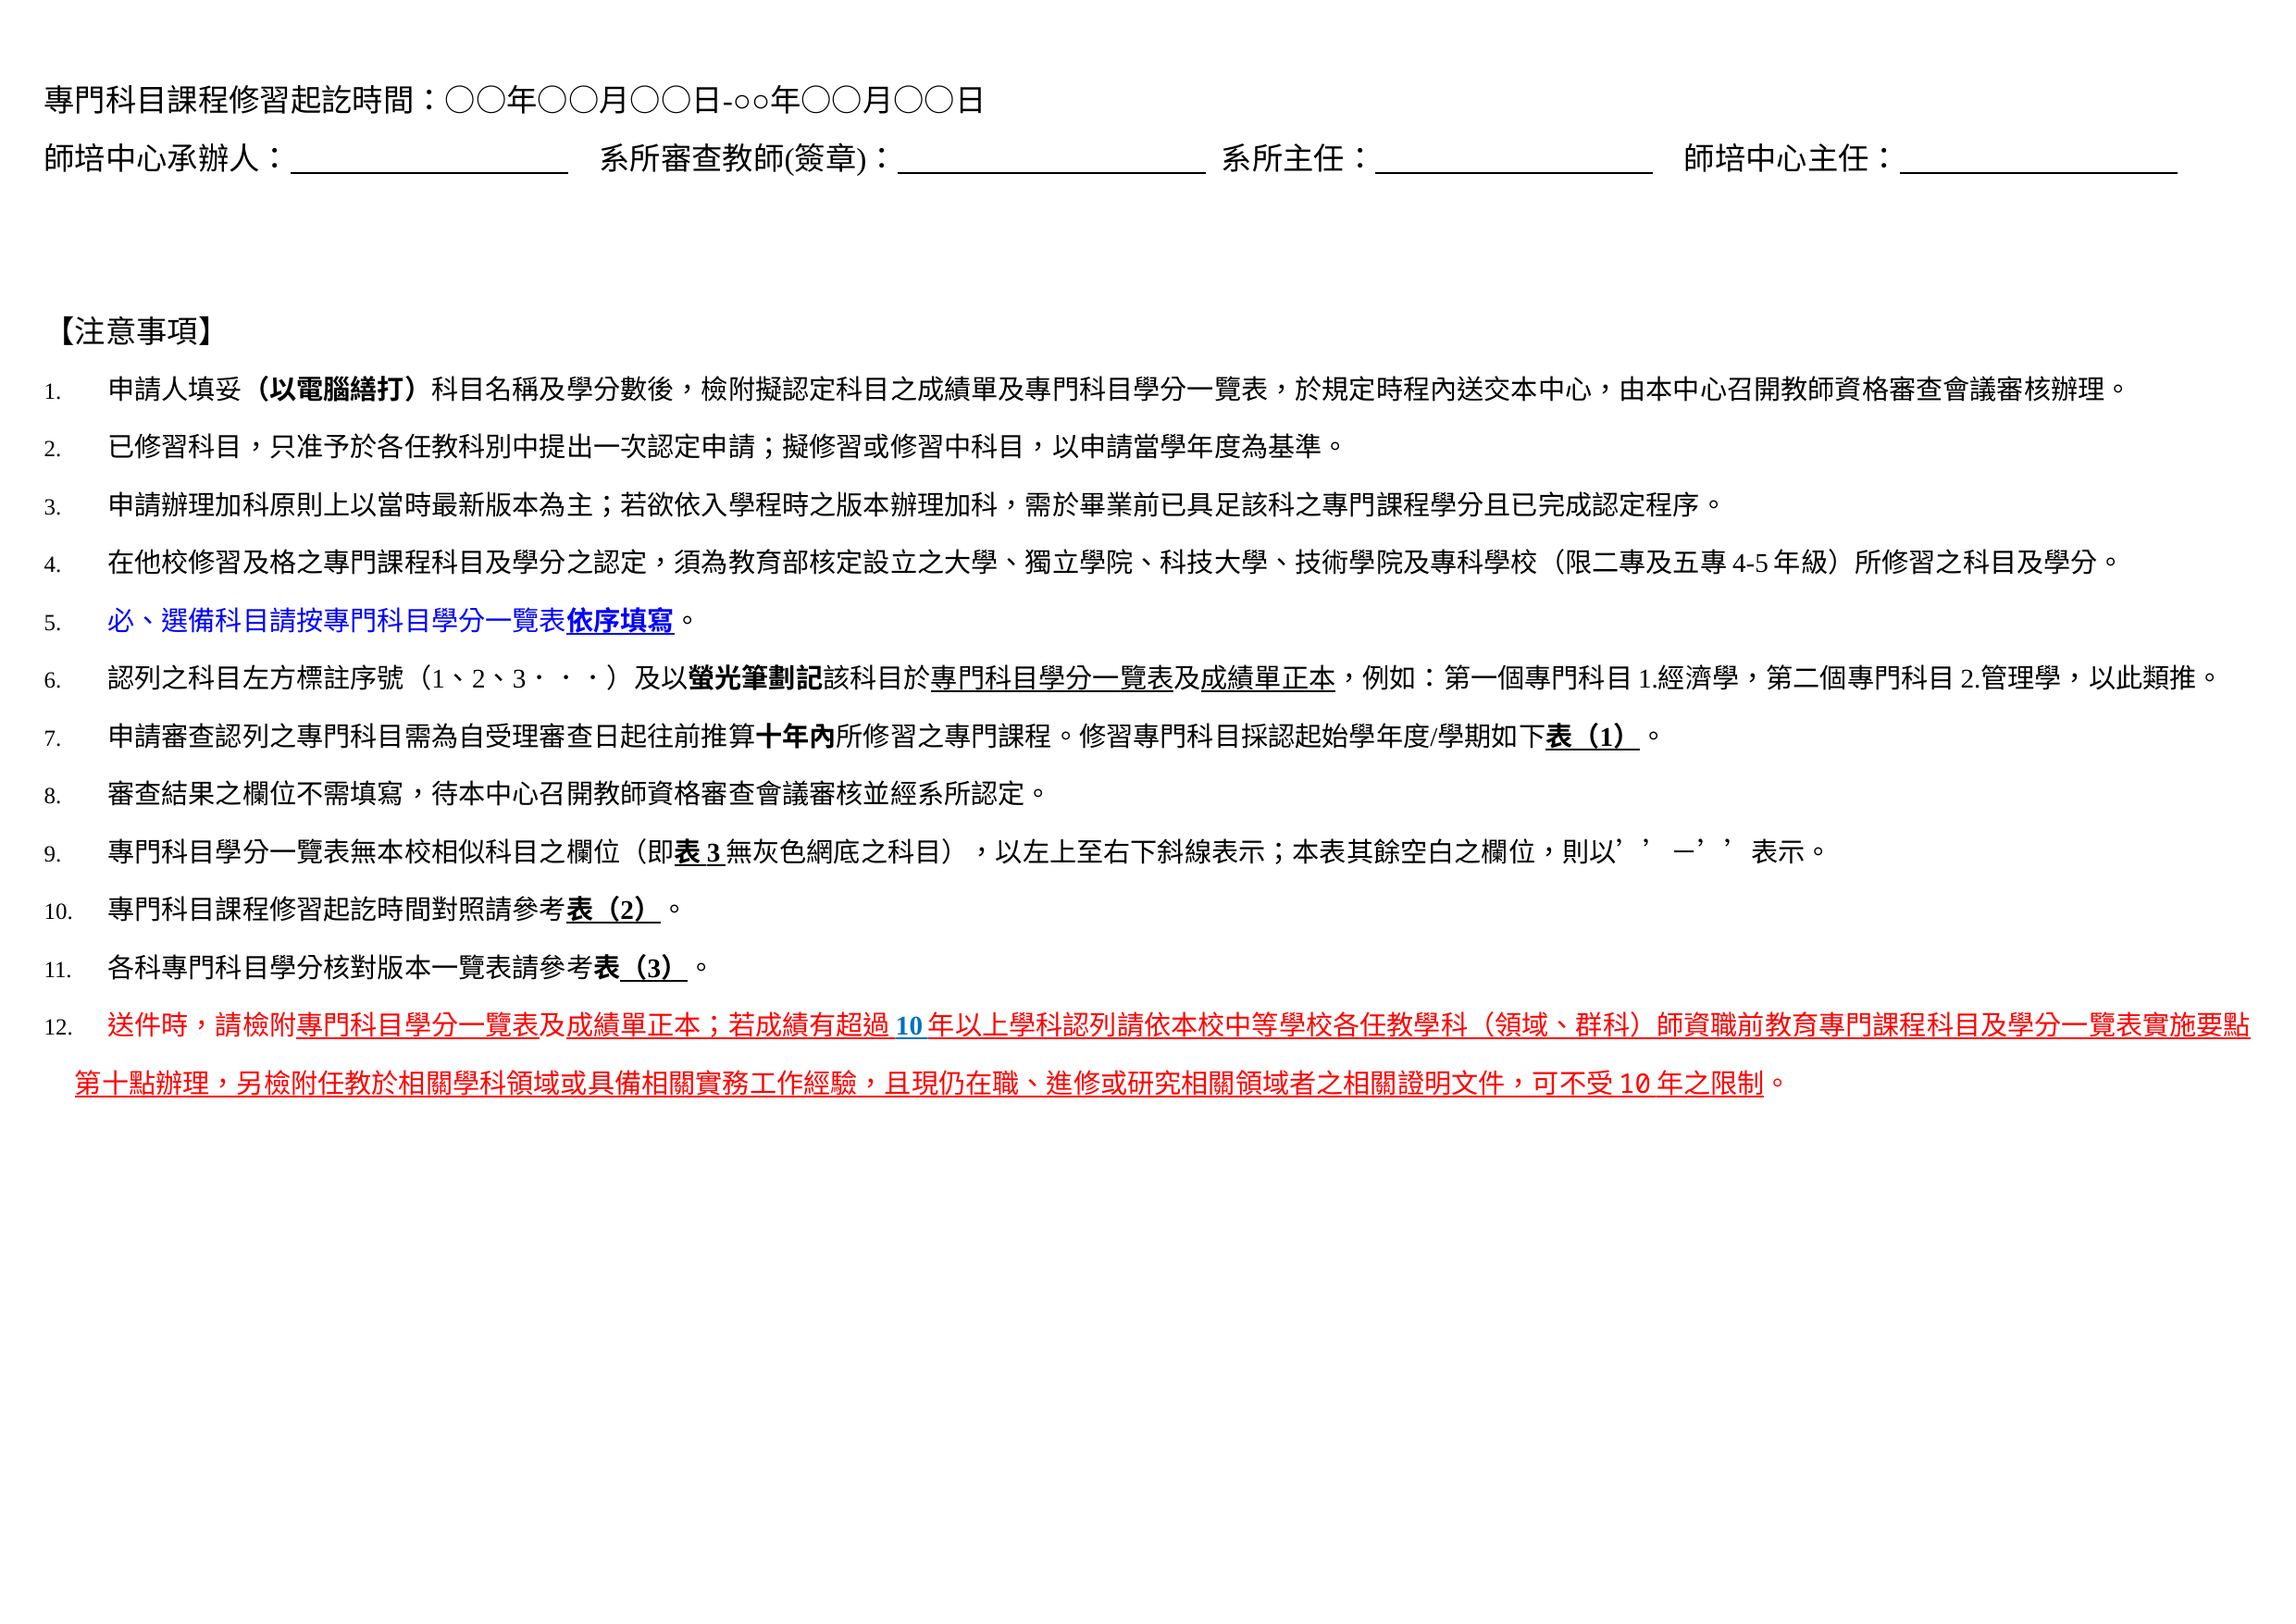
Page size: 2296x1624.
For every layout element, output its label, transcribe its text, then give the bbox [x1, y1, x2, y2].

list 認列之科目左方標註序號（1、2、3．．．）及以螢光筆劃記該科目於專門科目學分一覽表及成績單正本，例如：第一個專門科目1.經濟學，第二個專門科目2.管理學，以此類推。 [43, 638, 2252, 696]
text 專門科目課程修習起訖時間：○○年○○月○○日-○○年○○月○○日 [43, 59, 2252, 118]
text 師培中心承辦人： 系所審查教師(簽章)： 系所主任： 師培中心主任： [43, 118, 2252, 175]
list 審查結果之欄位不需填寫，待本中心召開教師資格審查會議審核並經系所認定。 [43, 753, 2252, 812]
list 申請人填妥（以電腦繕打）科目名稱及學分數後，檢附擬認定科目之成績單及專門科目學分一覽表，於規定時程內送交本中心，由本中心召開教師資格審查會議審核辦理。 [43, 349, 2252, 406]
list 必、選備科目請按專門科目學分一覽表依序填寫。 [43, 580, 2252, 638]
text 第十點辦理，另檢附任教於相關學科領域或具備相關實務工作經驗，且現仍在職、進修或研究相關領域者之相關證明文件，可不受10年之限制。 [61, 1043, 2252, 1100]
list 專門科目課程修習起訖時間對照請參考表（2）。 [43, 869, 2252, 927]
list 專門科目學分一覽表無本校相似科目之欄位（即表3無灰色網底之科目），以左上至右下斜線表示；本表其餘空白之欄位，則以’’－’’表示。 [43, 812, 2252, 869]
text 【注意事項】 [43, 291, 2252, 349]
list 送件時，請檢附專門科目學分一覽表及成績單正本；若成績有超過10年以上學科認列請依本校中等學校各任教學科（領域、群科）師資職前教育專門課程科目及學分一覽表實施要點 [43, 985, 2252, 1043]
list 申請審查認列之專門科目需為自受理審查日起往前推算十年內所修習之專門課程。修習專門科目採認起始學年度/學期如下表（1）。 [43, 696, 2252, 753]
list 已修習科目，只准予於各任教科別中提出一次認定申請；擬修習或修習中科目，以申請當學年度為基準。 [43, 406, 2252, 465]
list 各科專門科目學分核對版本一覽表請參考表（3）。 [43, 927, 2252, 985]
list 在他校修習及格之專門課程科目及學分之認定，須為教育部核定設立之大學、獨立學院、科技大學、技術學院及專科學校（限二專及五專4-5年級）所修習之科目及學分。 [43, 522, 2252, 580]
list 申請辦理加科原則上以當時最新版本為主；若欲依入學程時之版本辦理加科，需於畢業前已具足該科之專門課程學分且已完成認定程序。 [43, 465, 2252, 522]
